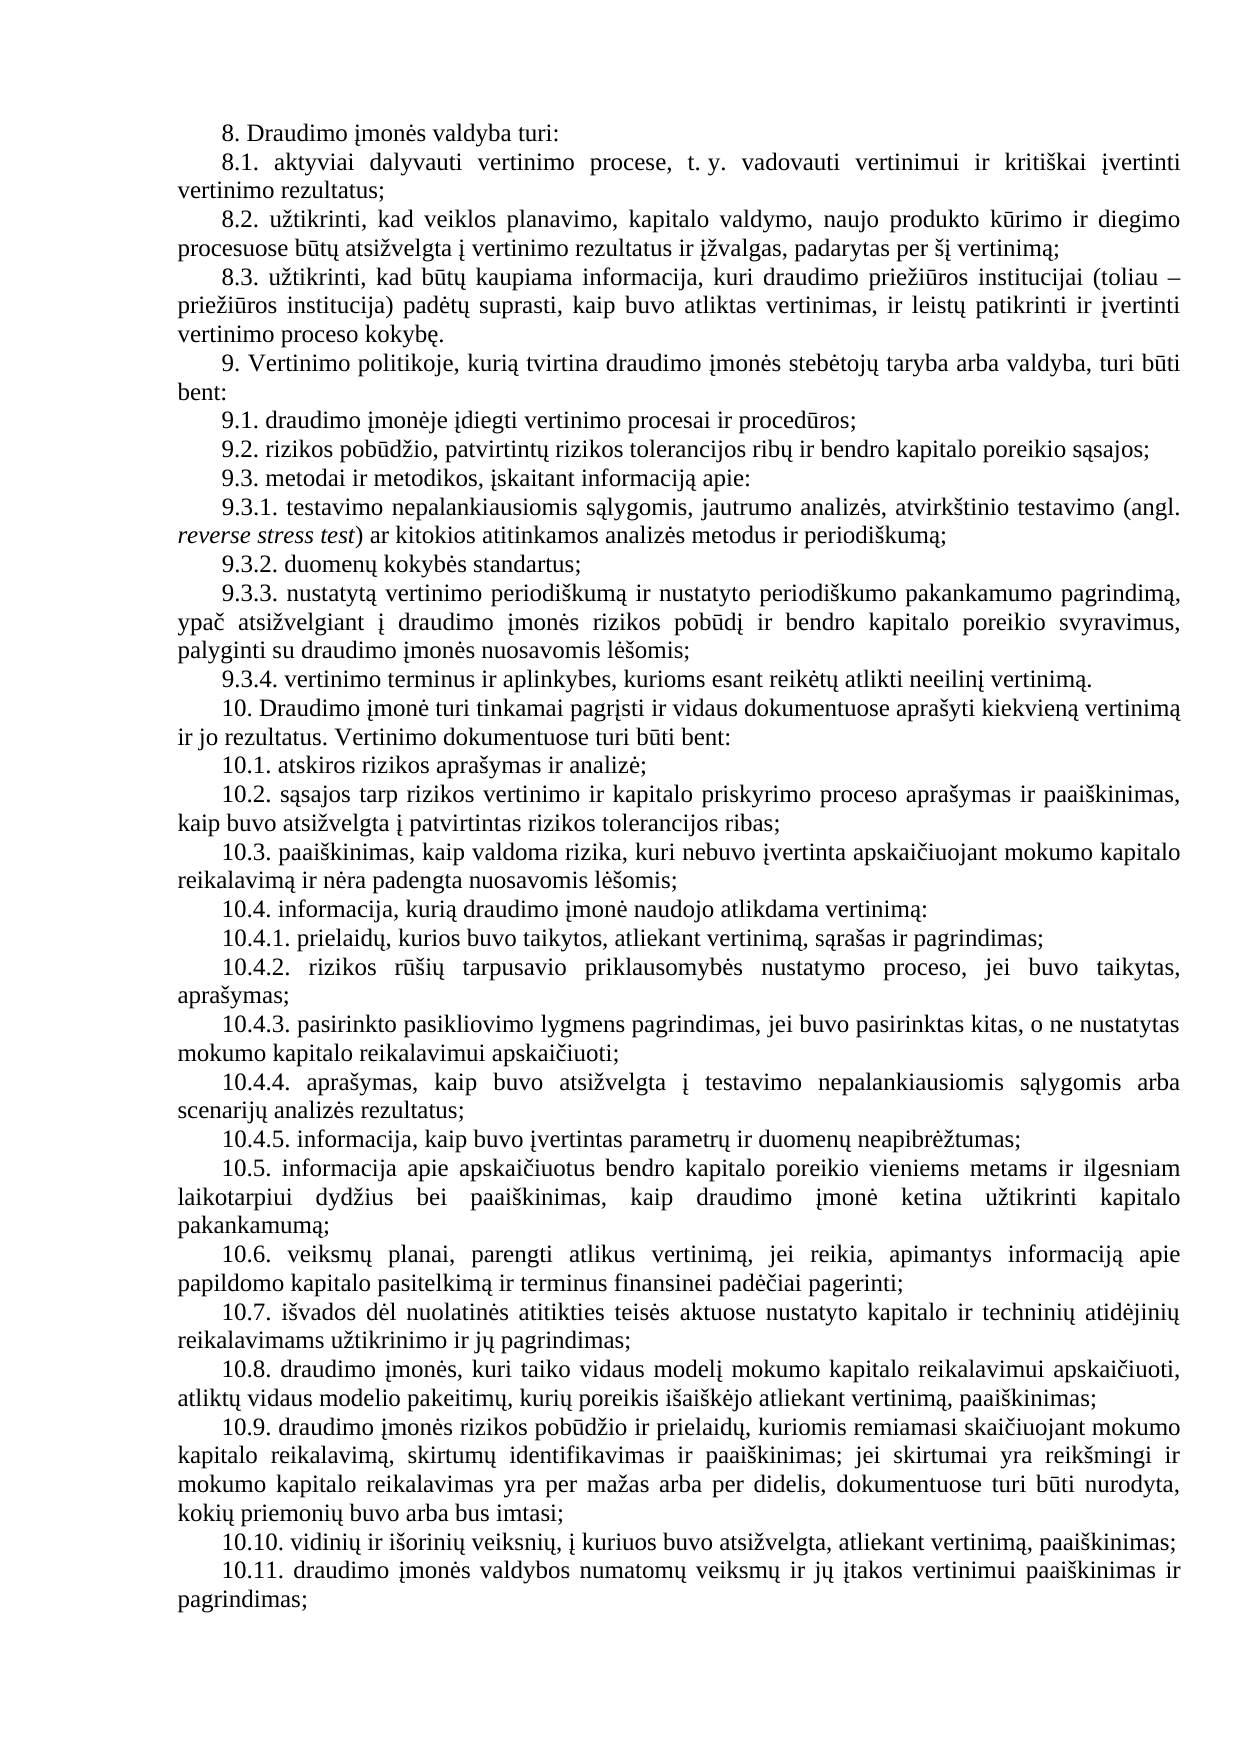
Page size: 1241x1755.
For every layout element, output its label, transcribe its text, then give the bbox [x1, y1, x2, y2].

text 10.4. informacija, kurią draudimo įmonė naudojo atlikdama vertinimą: [177, 894, 1181, 923]
text 10. Draudimo įmonė turi tinkamai pagrįsti ir vidaus dokumentuose aprašyti kiekvieną vertinimą ir jo rezultatus. Vertinimo dokumentuose turi būti bent: [177, 693, 1181, 751]
text 10.7. išvados dėl nuolatinės atitikties teisės aktuose nustatyto kapitalo ir techninių atidėjinių reikalavimams užtikrinimo ir jų pagrindimas; [177, 1297, 1181, 1354]
text 10.3. paaiškinimas, kaip valdoma rizika, kuri nebuvo įvertinta apskaičiuojant mokumo kapitalo reikalavimą ir nėra padengta nuosavomis lėšomis; [177, 837, 1181, 894]
text 10.2. sąsajos tarp rizikos vertinimo ir kapitalo priskyrimo proceso aprašymas ir paaiškinimas, kaip buvo atsižvelgta į patvirtintas rizikos tolerancijos ribas; [177, 779, 1181, 837]
text 10.4.2. rizikos rūšių tarpusavio priklausomybės nustatymo proceso, jei buvo taikytas, aprašymas; [177, 952, 1181, 1009]
text 10.10. vidinių ir išorinių veiksnių, į kuriuos buvo atsižvelgta, atliekant vertinimą, paaiškinimas; [177, 1527, 1181, 1556]
text 9.3.3. nustatytą vertinimo periodiškumą ir nustatyto periodiškumo pakankamumo pagrindimą, ypač atsižvelgiant į draudimo įmonės rizikos pobūdį ir bendro kapitalo poreikio svyravimus, palyginti su draudimo įmonės nuosavomis lėšomis; [177, 578, 1181, 664]
text 10.5. informacija apie apskaičiuotus bendro kapitalo poreikio vieniems metams ir ilgesniam laikotarpiui dydžius bei paaiškinimas, kaip draudimo įmonė ketina užtikrinti kapitalo pakankamumą; [177, 1153, 1181, 1239]
text 9.3.1. testavimo nepalankiausiomis sąlygomis, jautrumo analizės, atvirkštinio testavimo (angl. reverse stress test) ar kitokios atitinkamos analizės metodus ir periodiškumą; [177, 492, 1181, 549]
text 10.8. draudimo įmonės, kuri taiko vidaus modelį mokumo kapitalo reikalavimui apskaičiuoti, atliktų vidaus modelio pakeitimų, kurių poreikis išaiškėjo atliekant vertinimą, paaiškinimas; [177, 1354, 1181, 1412]
text 9. Vertinimo politikoje, kurią tvirtina draudimo įmonės stebėtojų taryba arba valdyba, turi būti bent: [177, 348, 1181, 406]
text 9.3.2. duomenų kokybės standartus; [177, 549, 1181, 578]
text 9.3. metodai ir metodikos, įskaitant informaciją apie: [177, 463, 1181, 492]
text 8. Draudimo įmonės valdyba turi: [177, 118, 1181, 147]
text 10.4.3. pasirinkto pasikliovimo lygmens pagrindimas, jei buvo pasirinktas kitas, o ne nustatytas mokumo kapitalo reikalavimui apskaičiuoti; [177, 1009, 1181, 1067]
text 10.4.4. aprašymas, kaip buvo atsižvelgta į testavimo nepalankiausiomis sąlygomis arba scenarijų analizės rezultatus; [177, 1067, 1181, 1124]
text 10.9. draudimo įmonės rizikos pobūdžio ir prielaidų, kuriomis remiamasi skaičiuojant mokumo kapitalo reikalavimą, skirtumų identifikavimas ir paaiškinimas; jei skirtumai yra reikšmingi ir mokumo kapitalo reikalavimas yra per mažas arba per didelis, dokumentuose turi būti nurodyta, kokių priemonių buvo arba bus imtasi; [177, 1412, 1181, 1527]
text 10.1. atskiros rizikos aprašymas ir analizė; [177, 751, 1181, 779]
text 8.2. užtikrinti, kad veiklos planavimo, kapitalo valdymo, naujo produkto kūrimo ir diegimo procesuose būtų atsižvelgta į vertinimo rezultatus ir įžvalgas, padarytas per šį vertinimą; [177, 204, 1181, 262]
text 10.4.1. prielaidų, kurios buvo taikytos, atliekant vertinimą, sąrašas ir pagrindimas; [177, 923, 1181, 952]
text 8.3. užtikrinti, kad būtų kaupiama informacija, kuri draudimo priežiūros institucijai (toliau – priežiūros institucija) padėtų suprasti, kaip buvo atliktas vertinimas, ir leistų patikrinti ir įvertinti vertinimo proceso kokybę. [177, 262, 1181, 348]
text 10.6. veiksmų planai, parengti atlikus vertinimą, jei reikia, apimantys informaciją apie papildomo kapitalo pasitelkimą ir terminus finansinei padėčiai pagerinti; [177, 1239, 1181, 1297]
text 8.1. aktyviai dalyvauti vertinimo procese, t. y. vadovauti vertinimui ir kritiškai įvertinti vertinimo rezultatus; [177, 147, 1181, 204]
text 10.4.5. informacija, kaip buvo įvertintas parametrų ir duomenų neapibrėžtumas; [177, 1124, 1181, 1153]
text 9.2. rizikos pobūdžio, patvirtintų rizikos tolerancijos ribų ir bendro kapitalo poreikio sąsajos; [177, 434, 1181, 463]
text 9.1. draudimo įmonėje įdiegti vertinimo procesai ir procedūros; [177, 406, 1181, 434]
text 9.3.4. vertinimo terminus ir aplinkybes, kurioms esant reikėtų atlikti neeilinį vertinimą. [177, 664, 1181, 693]
text 10.11. draudimo įmonės valdybos numatomų veiksmų ir jų įtakos vertinimui paaiškinimas ir pagrindimas; [177, 1556, 1181, 1613]
